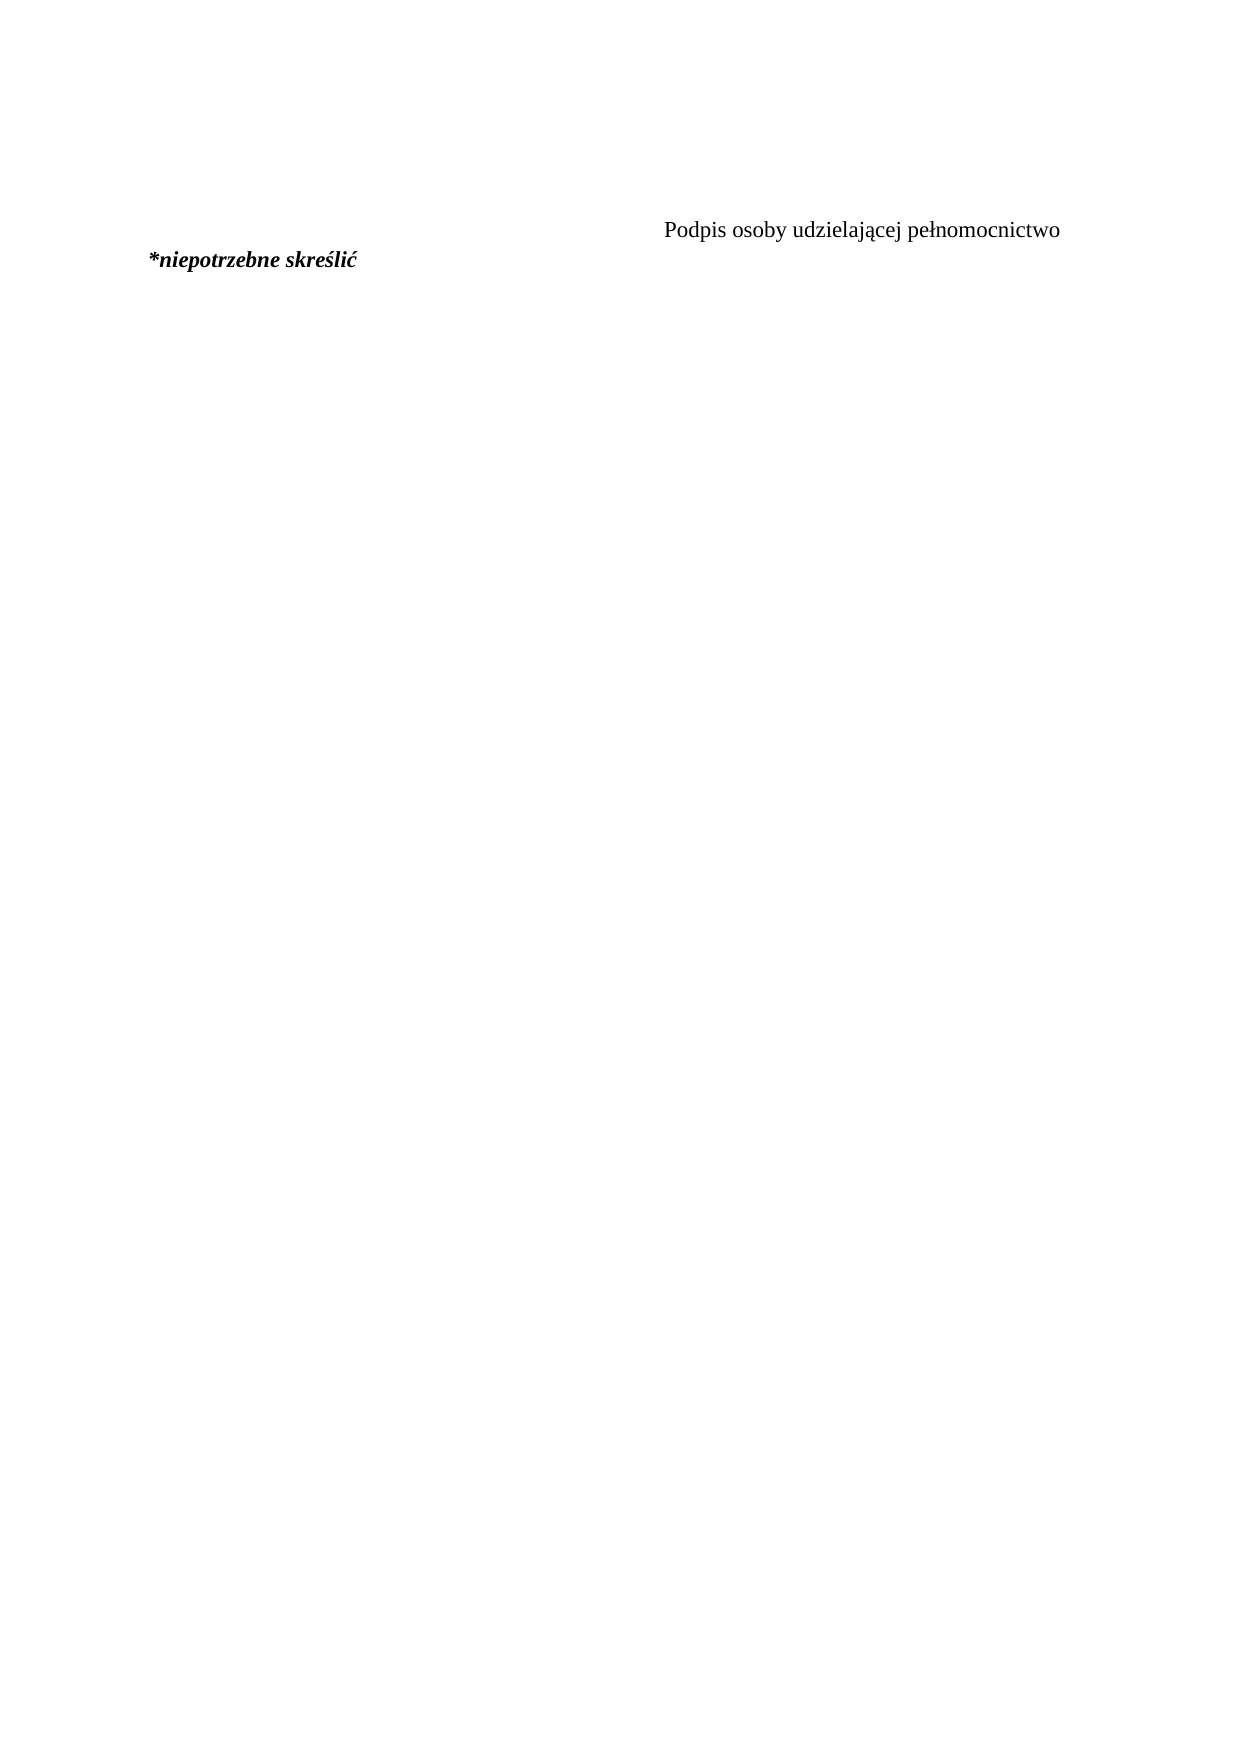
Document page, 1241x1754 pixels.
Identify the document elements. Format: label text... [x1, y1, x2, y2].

text *niepotrzebne skreślić [148, 247, 1093, 273]
text Podpis osoby udzielającej pełnomocnictwo [148, 216, 1093, 243]
